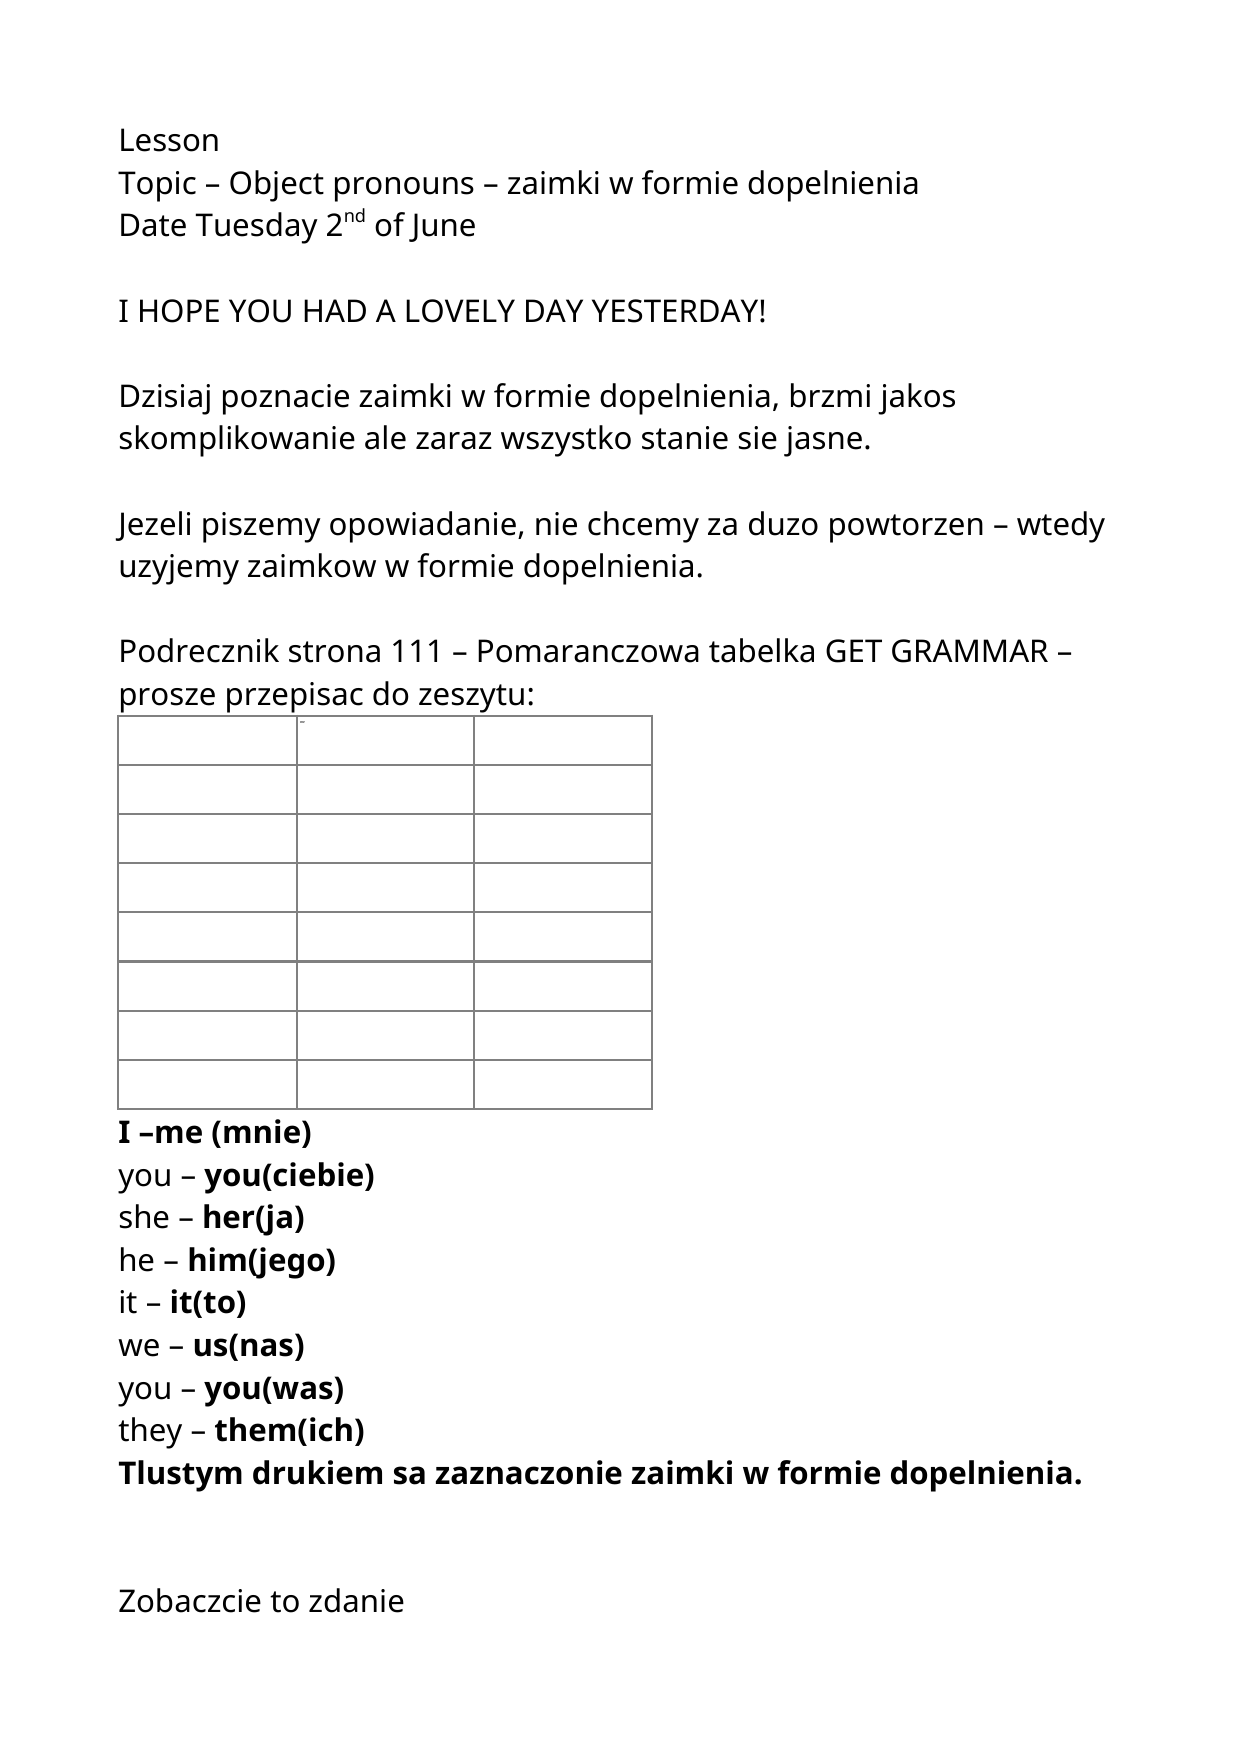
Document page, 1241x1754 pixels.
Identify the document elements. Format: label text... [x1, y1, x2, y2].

text we – us(nas) [118, 1323, 1122, 1366]
text I –me (mnie) [118, 1110, 1122, 1153]
table_cell [475, 815, 651, 862]
text Tlustym drukiem sa zaznaczonie zaimki w formie dopelnienia. [118, 1451, 1122, 1493]
text he – him(jego) [118, 1238, 1122, 1280]
table_cell [119, 1012, 296, 1059]
table_cell [298, 963, 473, 1009]
table_cell [475, 766, 651, 813]
table_cell [475, 1012, 651, 1059]
table_cell [475, 963, 651, 1009]
text Lesson [118, 118, 1122, 161]
text it – it(to) [118, 1280, 1122, 1323]
text Dzisiaj poznacie zaimki w formie dopelnienia, brzmi jakos skomplikowanie ale zaraz wszystko stanie sie jasne. [118, 374, 1122, 459]
text you – you(ciebie) [118, 1153, 1122, 1195]
table_cell [475, 864, 651, 911]
table_cell [298, 766, 473, 813]
table_cell [119, 913, 296, 960]
table_cell [119, 963, 296, 1009]
table_cell [119, 1061, 296, 1108]
text Jezeli piszemy opowiadanie, nie chcemy za duzo powtorzen – wtedy uzyjemy zaimkow w formie dopelnienia. [118, 502, 1122, 587]
table_header me [298, 717, 473, 764]
text I HOPE YOU HAD A LOVELY DAY YESTERDAY! [118, 288, 1122, 331]
table_header [119, 717, 296, 764]
text Podrecznik strona 111 – Pomaranczowa tabelka GET GRAMMAR – prosze przepisac do zeszytu: [118, 629, 1122, 714]
table_header [475, 717, 651, 764]
table_cell [119, 815, 296, 862]
text Date Tuesday 2nd of June [118, 203, 1122, 246]
text she – her(ja) [118, 1195, 1122, 1238]
table_cell [119, 864, 296, 911]
table_cell [298, 913, 473, 960]
table_cell [298, 1061, 473, 1108]
table_cell [298, 815, 473, 862]
text you – you(was) [118, 1366, 1122, 1408]
table_cell [475, 1061, 651, 1108]
table_cell [475, 913, 651, 960]
table_cell [298, 864, 473, 911]
text Zobaczcie to zdanie [118, 1579, 1122, 1621]
text Topic – Object pronouns – zaimki w formie dopelnienia [118, 161, 1122, 203]
table_cell [119, 766, 296, 813]
text they – them(ich) [118, 1408, 1122, 1451]
table_cell [298, 1012, 473, 1059]
